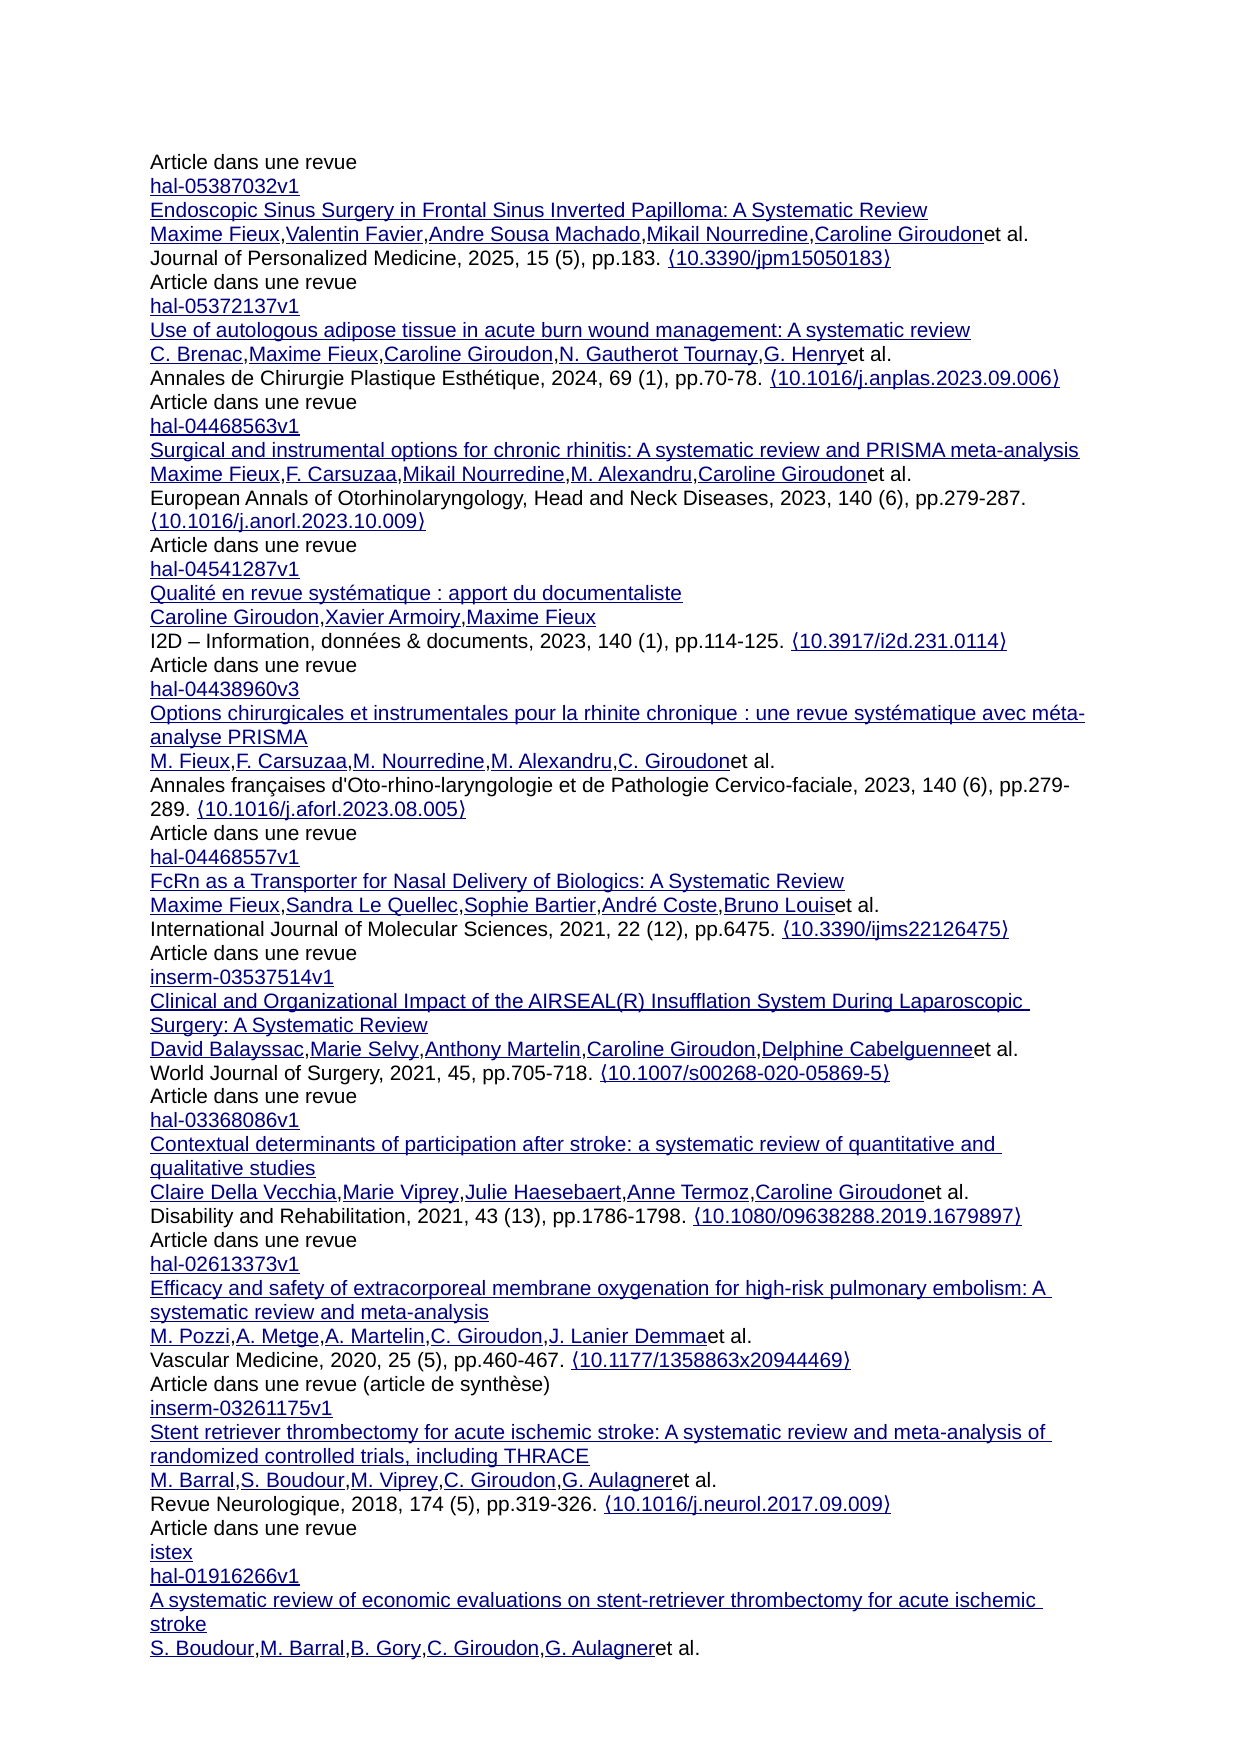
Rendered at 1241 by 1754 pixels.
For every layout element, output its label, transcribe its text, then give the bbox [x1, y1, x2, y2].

table_cell Qualité en revue systématique : apport du documentaliste Caroline Giroudon,Xavier Armoiry,Maxime Fieux I2D – Information, données & documents, 2023, 140 (1), pp.114-125. ⟨10.3917/i2d.231.0114⟩ Article dans une revue hal-04438960v3 [150, 581, 1090, 701]
table_cell Use of autologous adipose tissue in acute burn wound management: A systematic review C. Brenac,Maxime Fieux,Caroline Giroudon,N. Gautherot Tournay,G. Henryet al. Annales de Chirurgie Plastique Esthétique, 2024, 69 (1), pp.70-78. ⟨10.1016/j.anplas.2023.09.006⟩ Article dans une revue hal-04468563v1 [150, 318, 1090, 437]
table_cell Stent retriever thrombectomy for acute ischemic stroke: A systematic review and meta-analysis of randomized controlled trials, including THRACE M. Barral,S. Boudour,M. Viprey,C. Giroudon,G. Aulagneret al. Revue Neurologique, 2018, 174 (5), pp.319-326. ⟨10.1016/j.neurol.2017.09.009⟩ Article dans une revue istex hal-01916266v1 [150, 1420, 1090, 1587]
table_cell Options chirurgicales et instrumentales pour la rhinite chronique : une revue systématique avec méta-analyse PRISMA M. Fieux,F. Carsuzaa,M. Nourredine,M. Alexandru,C. Giroudonet al. Annales françaises d'Oto-rhino-laryngologie et de Pathologie Cervico-faciale, 2023, 140 (6), pp.279-289. ⟨10.1016/j.aforl.2023.08.005⟩ Article dans une revue hal-04468557v1 [150, 701, 1090, 869]
table_cell Contextual determinants of participation after stroke: a systematic review of quantitative and qualitative studies Claire Della Vecchia,Marie Viprey,Julie Haesebaert,Anne Termoz,Caroline Giroudonet al. Disability and Rehabilitation, 2021, 43 (13), pp.1786-1798. ⟨10.1080/09638288.2019.1679897⟩ Article dans une revue hal-02613373v1 [150, 1132, 1090, 1276]
table_cell Surgical and instrumental options for chronic rhinitis: A systematic review and PRISMA meta-analysis Maxime Fieux,F. Carsuzaa,Mikail Nourredine,M. Alexandru,Caroline Giroudonet al. European Annals of Otorhinolaryngology, Head and Neck Diseases, 2023, 140 (6), pp.279-287. ⟨10.1016/j.anorl.2023.10.009⟩ Article dans une revue hal-04541287v1 [150, 438, 1090, 581]
table_cell Article dans une revue hal-05387032v1 [150, 150, 1090, 198]
table_cell A systematic review of economic evaluations on stent-retriever thrombectomy for acute ischemic stroke S. Boudour,M. Barral,B. Gory,C. Giroudon,G. Aulagneret al. [150, 1588, 1090, 1659]
table_cell FcRn as a Transporter for Nasal Delivery of Biologics: A Systematic Review Maxime Fieux,Sandra Le Quellec,Sophie Bartier,André Coste,Bruno Louiset al. International Journal of Molecular Sciences, 2021, 22 (12), pp.6475. ⟨10.3390/ijms22126475⟩ Article dans une revue inserm-03537514v1 [150, 869, 1090, 988]
table_cell Clinical and Organizational Impact of the AIRSEAL(R) Insufflation System During Laparoscopic Surgery: A Systematic Review David Balayssac,Marie Selvy,Anthony Martelin,Caroline Giroudon,Delphine Cabelguenneet al. World Journal of Surgery, 2021, 45, pp.705-718. ⟨10.1007/s00268-020-05869-5⟩ Article dans une revue hal-03368086v1 [150, 989, 1090, 1132]
table_cell Endoscopic Sinus Surgery in Frontal Sinus Inverted Papilloma: A Systematic Review Maxime Fieux,Valentin Favier,Andre Sousa Machado,Mikail Nourredine,Caroline Giroudonet al. Journal of Personalized Medicine, 2025, 15 (5), pp.183. ⟨10.3390/jpm15050183⟩ Article dans une revue hal-05372137v1 [150, 198, 1090, 318]
table_cell Efficacy and safety of extracorporeal membrane oxygenation for high-risk pulmonary embolism: A systematic review and meta-analysis M. Pozzi,A. Metge,A. Martelin,C. Giroudon,J. Lanier Demmaet al. Vascular Medicine, 2020, 25 (5), pp.460-467. ⟨10.1177/1358863x20944469⟩ Article dans une revue (article de synthèse) inserm-03261175v1 [150, 1276, 1090, 1420]
